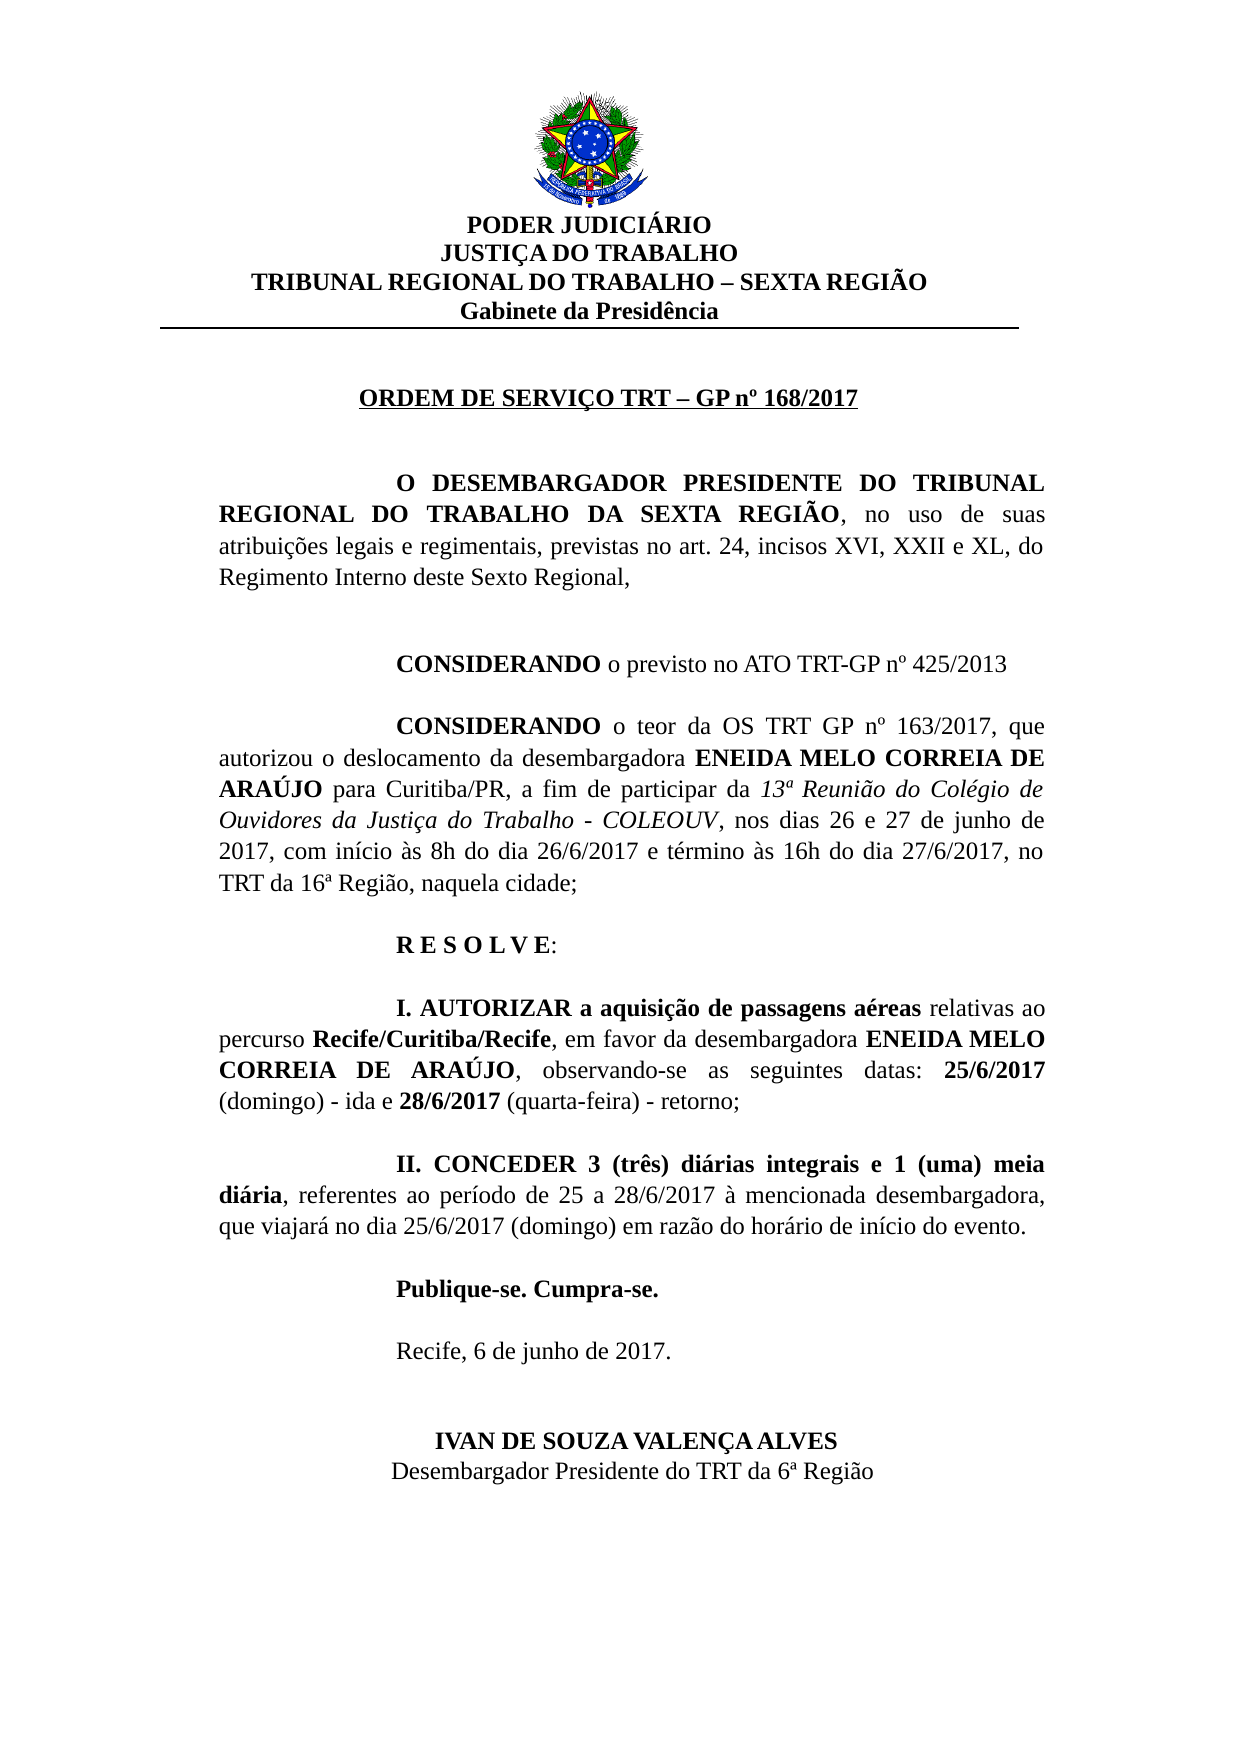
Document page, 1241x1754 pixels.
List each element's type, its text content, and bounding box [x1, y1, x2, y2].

text O DESEMBARGADOR PRESIDENTE DO TRIBUNAL REGIONAL DO TRABALHO DA SEXTA REGIÃO, no uso de suas atribuições legais e regimentais, previstas no art. 24, incisos XVI, XXII e XL, do Regimento Interno deste Sexto Regional, [218, 466, 1045, 591]
text CONSIDERANDO o teor da OS TRT GP nº 163/2017, que autorizou o deslocamento da desembargadora ENEIDA MELO CORREIA DE ARAÚJO para Curitiba/PR, a fim de participar da 13ª Reunião do Colégio de Ouvidores da Justiça do Trabalho - COLEOUV, nos dias 26 e 27 de junho de 2017, com início às 8h do dia 26/6/2017 e término às 16h do dia 27/6/2017, no TRT da 16ª Região, naquela cidade; [218, 710, 1045, 897]
subtitle ORDEM DE SERVIÇO TRT – GP nº 168/2017 [263, 383, 960, 411]
text IVAN DE SOUZA VALENÇA ALVES [218, 1426, 960, 1455]
picture [527, 88, 651, 210]
text Publique-se. Cumpra-se. [218, 1272, 960, 1303]
text CONSIDERANDO o previsto no ATO TRT-GP nº 425/2013 [218, 647, 1045, 678]
text Desembargador Presidente do TRT da 6ª Região [159, 1455, 960, 1486]
text R E S O L V E: [218, 928, 960, 960]
text Recife, 6 de junho de 2017. [218, 1335, 960, 1366]
text II. CONCEDER 3 (três) diárias integrais e 1 (uma) meia diária, referentes ao período de 25 a 28/6/2017 à mencionada desembargadora, que viajará no dia 25/6/2017 (domingo) em razão do horário de início do evento. [218, 1147, 1045, 1241]
text I. AUTORIZAR a aquisição de passagens aéreas relativas ao percurso Recife/Curitiba/Recife, em favor da desembargadora ENEIDA MELO CORREIA DE ARAÚJO, observando-se as seguintes datas: 25/6/2017 (domingo) - ida e 28/6/2017 (quarta-feira) - retorno; [218, 991, 1045, 1116]
